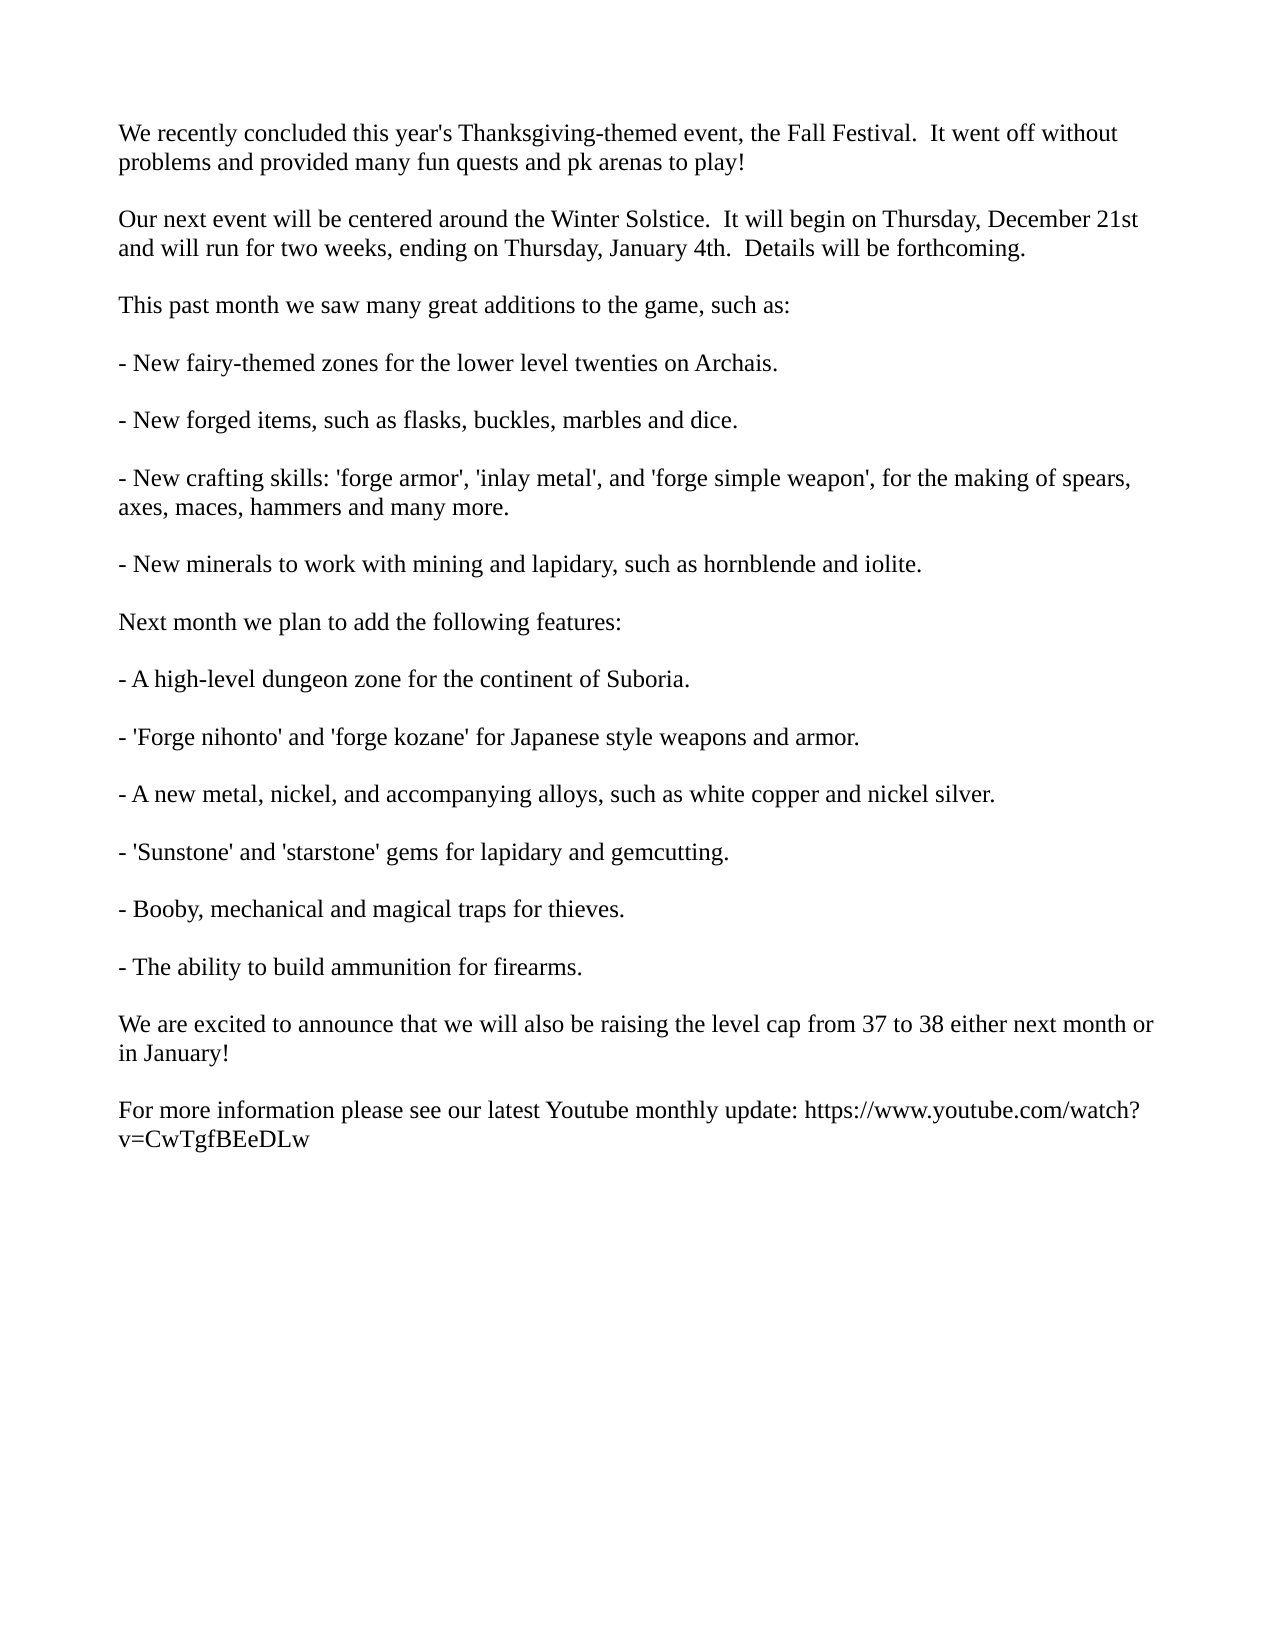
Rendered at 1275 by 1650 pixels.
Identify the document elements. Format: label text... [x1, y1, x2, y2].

text - Booby, mechanical and magical traps for thieves. [118, 894, 1157, 923]
text - The ability to build ammunition for firearms. [118, 952, 1157, 981]
text - New forged items, such as flasks, buckles, marbles and dice. [118, 406, 1157, 434]
text This past month we saw many great additions to the game, such as: [118, 291, 1157, 319]
text For more information please see our latest Youtube monthly update: https://www.youtube.com/watch?v=CwTgfBEeDLw [118, 1096, 1157, 1153]
text - New crafting skills: 'forge armor', 'inlay metal', and 'forge simple weapon', for the making of spears, axes, maces, hammers and many more. [118, 463, 1157, 521]
text - A new metal, nickel, and accompanying alloys, such as white copper and nickel silver. [118, 779, 1157, 808]
text We recently concluded this year's Thanksgiving-themed event, the Fall Festival. It went off without problems and provided many fun quests and pk arenas to play! [118, 118, 1157, 176]
text Our next event will be centered around the Winter Solstice. It will begin on Thursday, December 21st and will run for two weeks, ending on Thursday, January 4th. Details will be forthcoming. [118, 204, 1157, 262]
text - New fairy-themed zones for the lower level twenties on Archais. [118, 348, 1157, 377]
text - A high-level dungeon zone for the continent of Suboria. [118, 664, 1157, 693]
text - 'Sunstone' and 'starstone' gems for lapidary and gemcutting. [118, 837, 1157, 866]
text We are excited to announce that we will also be raising the level cap from 37 to 38 either next month or in January! [118, 1009, 1157, 1067]
text - New minerals to work with mining and lapidary, such as hornblende and iolite. [118, 549, 1157, 578]
text - 'Forge nihonto' and 'forge kozane' for Japanese style weapons and armor. [118, 722, 1157, 751]
text Next month we plan to add the following features: [118, 607, 1157, 636]
